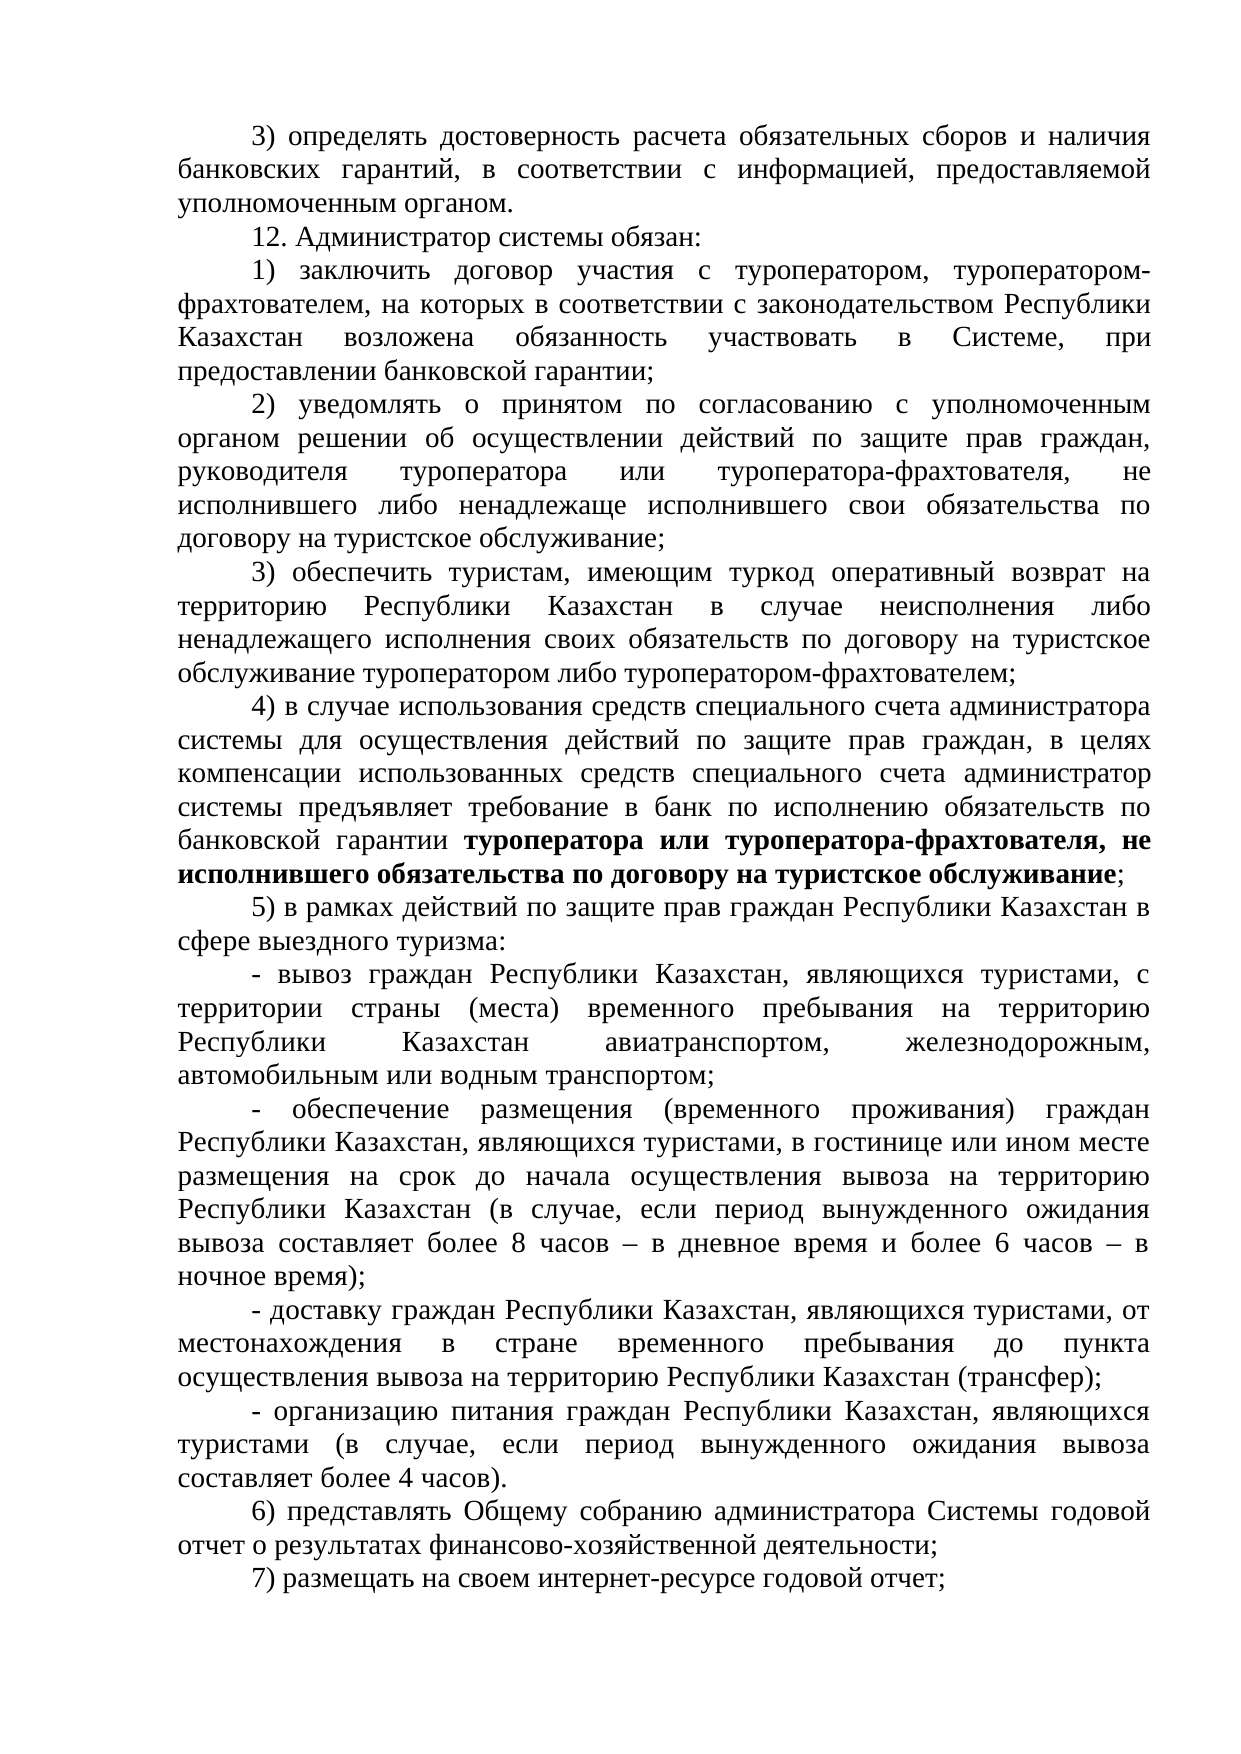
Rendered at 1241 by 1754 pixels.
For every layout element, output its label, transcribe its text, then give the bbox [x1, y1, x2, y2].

text 3) обеспечить туристам, имеющим туркод оперативный возврат на территорию Республики Казахстан в случае неисполнения либо ненадлежащего исполнения своих обязательств по договору на туристское обслуживание туроператором либо туроператором-фрахтователем; [177, 554, 1152, 688]
text 7) размещать на своем интернет-ресурсе годовой отчет; [177, 1560, 1152, 1594]
text 5) в рамках действий по защите прав граждан Республики Казахстан в сфере выездного туризма: [177, 889, 1152, 957]
text 3) определять достоверность расчета обязательных сборов и наличия банковских гарантий, в соответствии с информацией, предоставляемой уполномоченным органом. [177, 118, 1152, 219]
text 12. Администратор системы обязан: [177, 219, 1152, 252]
text - вывоз граждан Республики Казахстан, являющихся туристами, с территории страны (места) временного пребывания на территорию Республики Казахстан авиатранспортом, железнодорожным, автомобильным или водным транспортом; [177, 957, 1152, 1091]
text - обеспечение размещения (временного проживания) граждан Республики Казахстан, являющихся туристами, в гостинице или ином месте размещения на срок до начала осуществления вывоза на территорию Республики Казахстан (в случае, если период вынужденного ожидания вывоза составляет более 8 часов – в дневное время и более 6 часов – в ночное время); [177, 1091, 1152, 1292]
text - организацию питания граждан Республики Казахстан, являющихся туристами (в случае, если период вынужденного ожидания вывоза составляет более 4 часов). [177, 1393, 1152, 1493]
text 2) уведомлять о принятом по согласованию с уполномоченным органом решении об осуществлении действий по защите прав граждан, руководителя туроператора или туроператора-фрахтователя, не исполнившего либо ненадлежаще исполнившего свои обязательства по договору на туристское обслуживание; [177, 386, 1152, 554]
text - доставку граждан Республики Казахстан, являющихся туристами, от местонахождения в стране временного пребывания до пункта осуществления вывоза на территорию Республики Казахстан (трансфер); [177, 1292, 1152, 1393]
text 6) представлять Общему собранию администратора Системы годовой отчет о результатах финансово-хозяйственной деятельности; [177, 1493, 1152, 1560]
text 4) в случае использования средств специального счета администратора системы для осуществления действий по защите прав граждан, в целях компенсации использованных средств специального счета администратор системы предъявляет требование в банк по исполнению обязательств по банковской гарантии туроператора или туроператора-фрахтователя, не исполнившего обязательства по договору на туристское обслуживание; [177, 688, 1152, 889]
text 1) заключить договор участия с туроператором, туроператором-фрахтователем, на которых в соответствии с законодательством Республики Казахстан возложена обязанность участвовать в Системе, при предоставлении банковской гарантии; [177, 252, 1152, 386]
